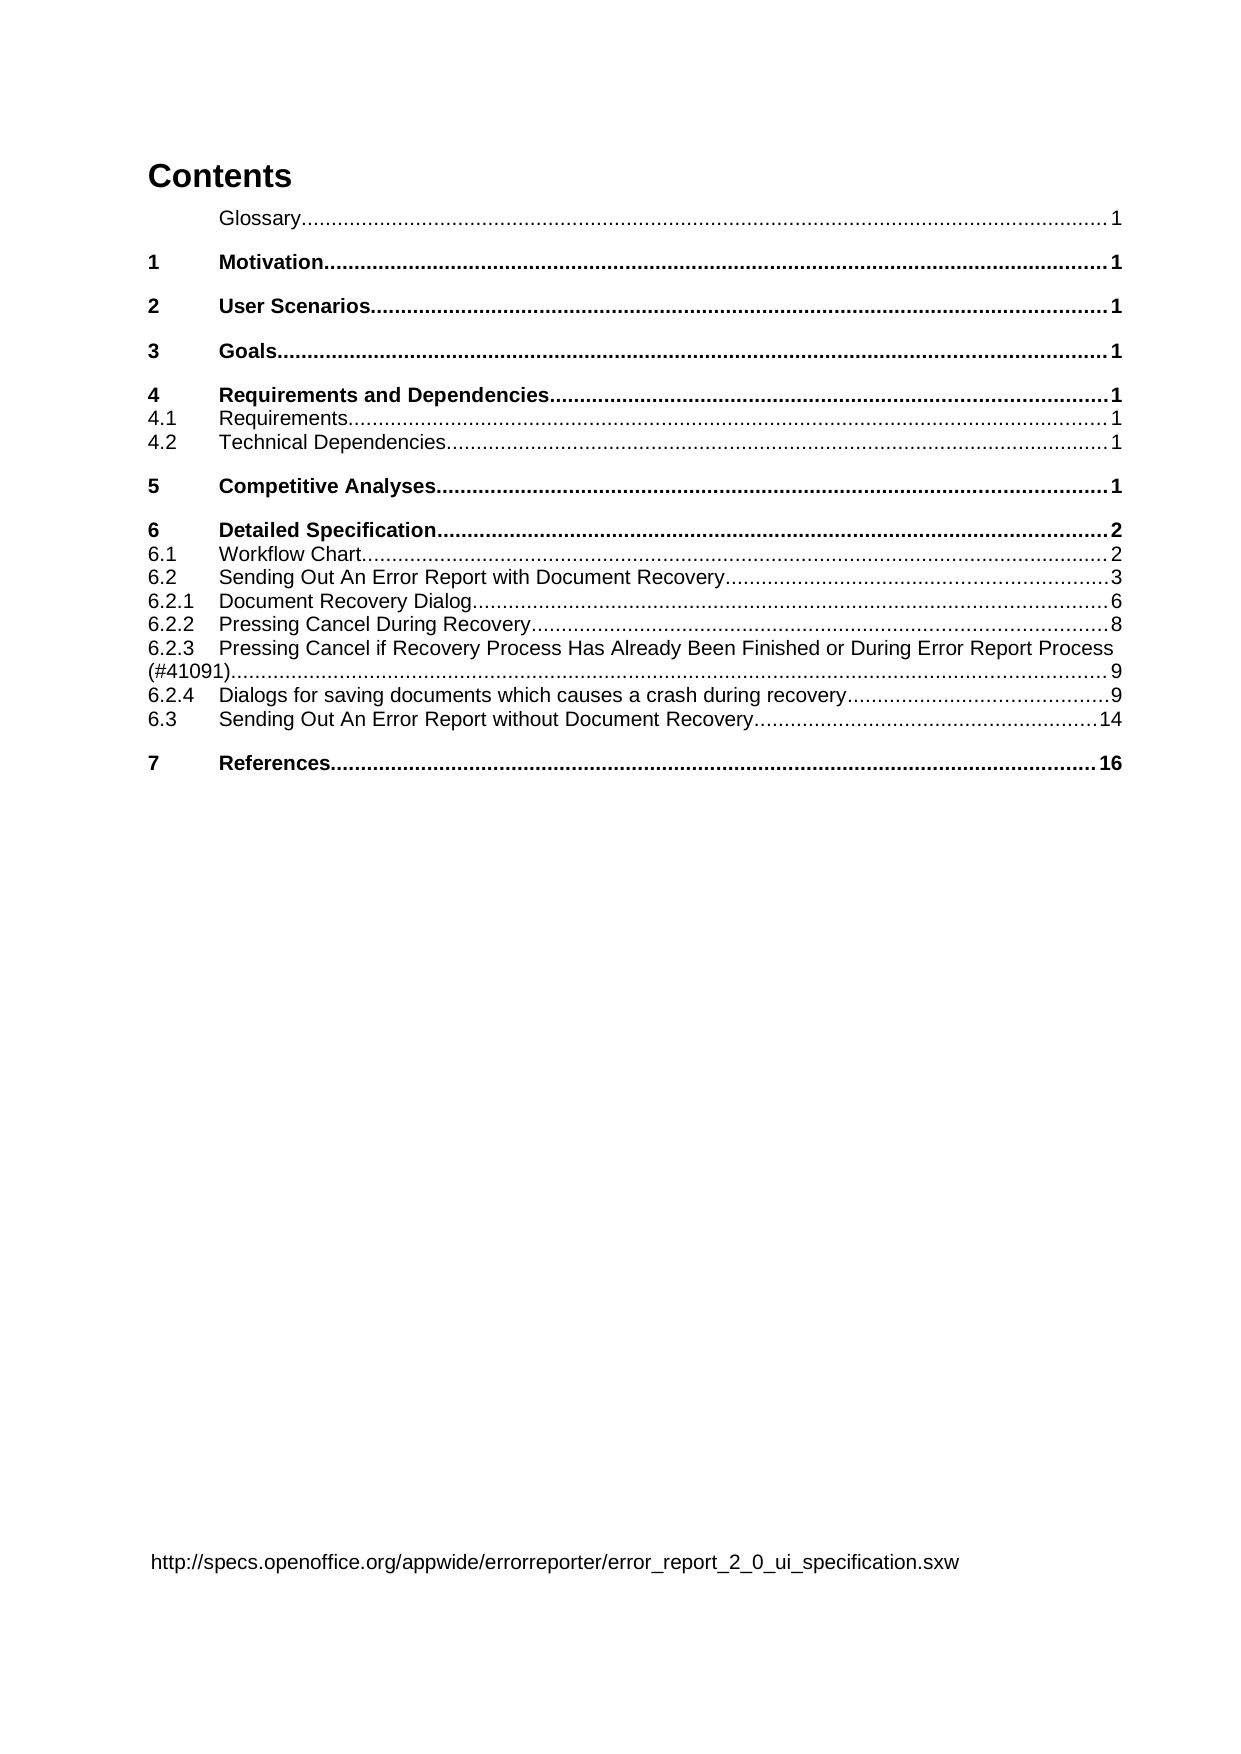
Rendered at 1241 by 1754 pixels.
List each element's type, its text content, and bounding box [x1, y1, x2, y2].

text Glossary 1 [148, 207, 1122, 230]
text 6.1 Workflow Chart 2 [148, 542, 1122, 566]
text 6 Detailed Specification 2 [148, 519, 1122, 542]
text 6.2.4 Dialogs for saving documents which causes a crash during recovery 9 [148, 683, 1122, 707]
text 4.1 Requirements 1 [148, 407, 1122, 430]
text 6.3 Sending Out An Error Report without Document Recovery 14 [148, 707, 1122, 731]
text 5 Competitive Analyses 1 [148, 474, 1122, 498]
text 6.2.1 Document Recovery Dialog 6 [148, 589, 1122, 613]
text 4 Requirements and Dependencies 1 [148, 383, 1122, 407]
subtitle Contents [148, 157, 1122, 194]
text 1 Motivation 1 [148, 251, 1122, 274]
text 4.2 Technical Dependencies 1 [148, 430, 1122, 454]
text 2 User Scenarios 1 [148, 295, 1122, 318]
text 6.2 Sending Out An Error Report with Document Recovery 3 [148, 566, 1122, 589]
text 3 Goals 1 [148, 339, 1122, 363]
text 6.2.3 Pressing Cancel if Recovery Process Has Already Been Finished or During Error Report Process (#41091) 9 [148, 636, 1122, 683]
text 7 References 16 [148, 751, 1122, 775]
text 6.2.2 Pressing Cancel During Recovery 8 [148, 613, 1122, 636]
